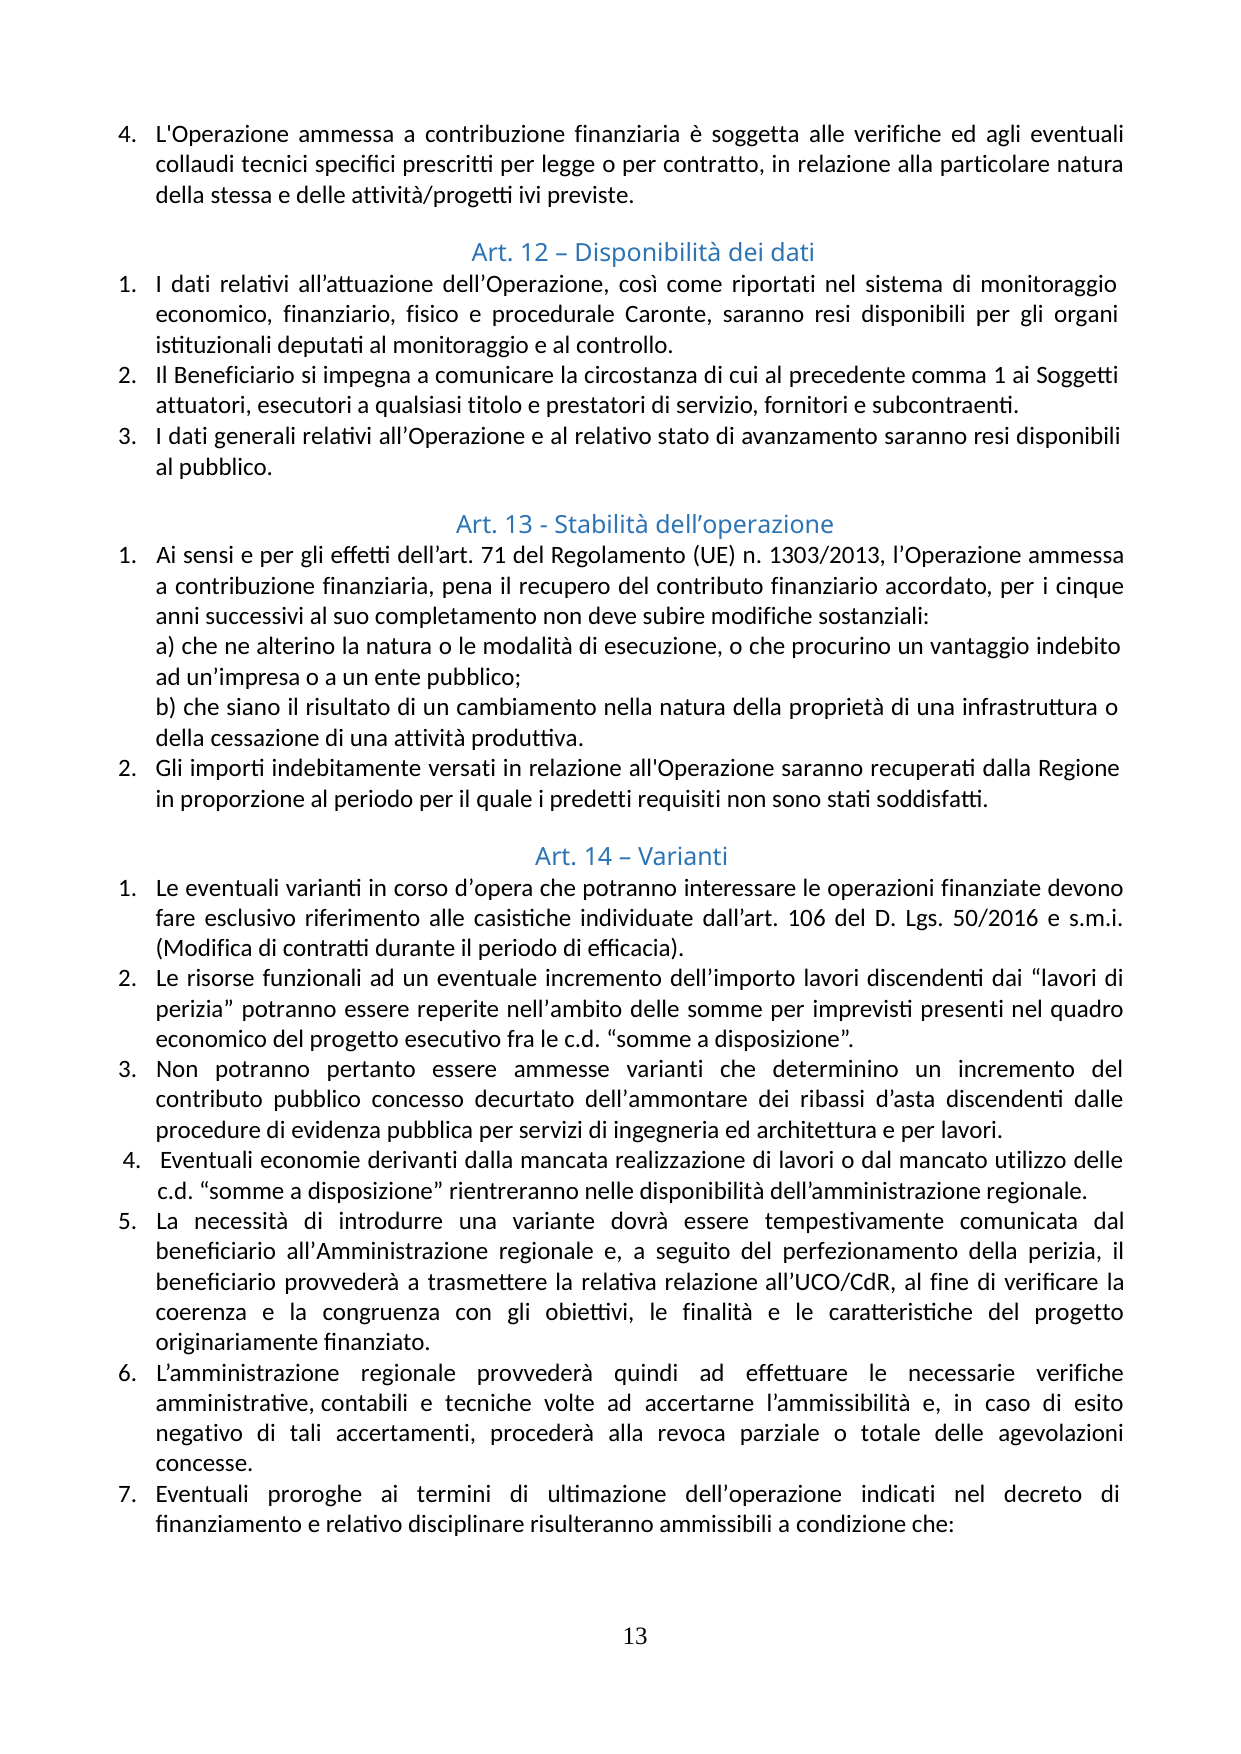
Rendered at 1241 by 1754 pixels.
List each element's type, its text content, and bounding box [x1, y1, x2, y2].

text 3. I dati generali relativi all’Operazione e al relativo stato di avanzamento saranno resi disponibili al pubblico. [118, 420, 1128, 481]
text 4. L'Operazione ammessa a contribuzione finanziaria è soggetta alle verifiche ed agli eventuali collaudi tecnici specifici prescritti per legge o per contratto, in relazione alla particolare natura della stessa e delle attività/progetti ivi previste. [118, 118, 1124, 210]
text 1. Le eventuali varianti in corso d’opera che potranno interessare le operazioni finanziate devono fare esclusivo riferimento alle casistiche individuate dall’art. 106 del D. Lgs. 50/2016 e s.m.i. (Modifica di contratti durante il periodo di efficacia). [118, 872, 1123, 963]
text economico, finanziario, fisico e procedurale Caronte, saranno resi disponibili per gli organi istituzionali deputati al monitoraggio e al controllo. [155, 298, 1127, 359]
text a) che ne alterino la natura o le modalità di esecuzione, o che procurino un vantaggio indebito ad un’impresa o a un ente pubblico; [155, 631, 1127, 691]
text Art. 12 – Disponibilità dei dati [471, 235, 1154, 268]
text 4. Eventuali economie derivanti dalla mancata realizzazione di lavori o dal mancato utilizzo delle c.d. “somme a disposizione” rientreranno nelle disponibilità dell’amministrazione regionale. [118, 1144, 1127, 1205]
text Art. 14 – Varianti [535, 838, 1154, 872]
text 2. Le risorse funzionali ad un eventuale incremento dell’importo lavori discendenti dai “lavori di perizia” potranno essere reperite nell’ambito delle somme per imprevisti presenti nel quadro economico del progetto esecutivo fra le c.d. “somme a disposizione”. [118, 963, 1123, 1053]
text 1. Ai sensi e per gli effetti dell’art. 71 del Regolamento (UE) n. 1303/2013, l’Operazione ammessa a contribuzione finanziaria, pena il recupero del contributo finanziario accordato, per i cinque anni successivi al suo completamento non deve subire modifiche sostanziali: [118, 540, 1124, 631]
text Art. 13 - Stabilità dell’operazione [456, 506, 1154, 540]
text 6. L’amministrazione regionale provvederà quindi ad effettuare le necessarie verifiche amministrative, contabili e tecniche volte ad accertarne l’ammissibilità e, in caso di esito negativo di tali accertamenti, procederà alla revoca parziale o totale delle agevolazioni concesse. [118, 1357, 1124, 1478]
text 1. I dati relativi all’attuazione dell’Operazione, così come riportati nel sistema di monitoraggio [118, 268, 1154, 298]
text 2. Gli importi indebitamente versati in relazione all'Operazione saranno recuperati dalla Regione in proporzione al periodo per il quale i predetti requisiti non sono stati soddisfatti. [118, 752, 1127, 813]
text 5. La necessità di introdurre una variante dovrà essere tempestivamente comunicata dal beneficiario all’Amministrazione regionale e, a seguito del perfezionamento della perizia, il beneficiario provvederà a trasmettere la relativa relazione all’UCO/CdR, al fine di verificare la coerenza e la congruenza con gli obiettivi, le finalità e le caratteristiche del progetto originariamente finanziato. [118, 1205, 1124, 1357]
text 3. Non potranno pertanto essere ammesse varianti che determinino un incremento del contributo pubblico concesso decurtato dell’ammontare dei ribassi d’asta discendenti dalle procedure di evidenza pubblica per servizi di ingegneria ed architettura e per lavori. [118, 1053, 1123, 1144]
text 7. Eventuali proroghe ai termini di ultimazione dell’operazione indicati nel decreto di finanziamento e relativo disciplinare risulteranno ammissibili a condizione che: [118, 1478, 1127, 1539]
text b) che siano il risultato di un cambiamento nella natura della proprietà di una infrastruttura o della cessazione di una attività produttiva. [155, 691, 1127, 752]
text 2. Il Beneficiario si impegna a comunicare la circostanza di cui al precedente comma 1 ai Soggetti attuatori, esecutori a qualsiasi titolo e prestatori di servizio, fornitori e subcontraenti. [118, 359, 1127, 420]
